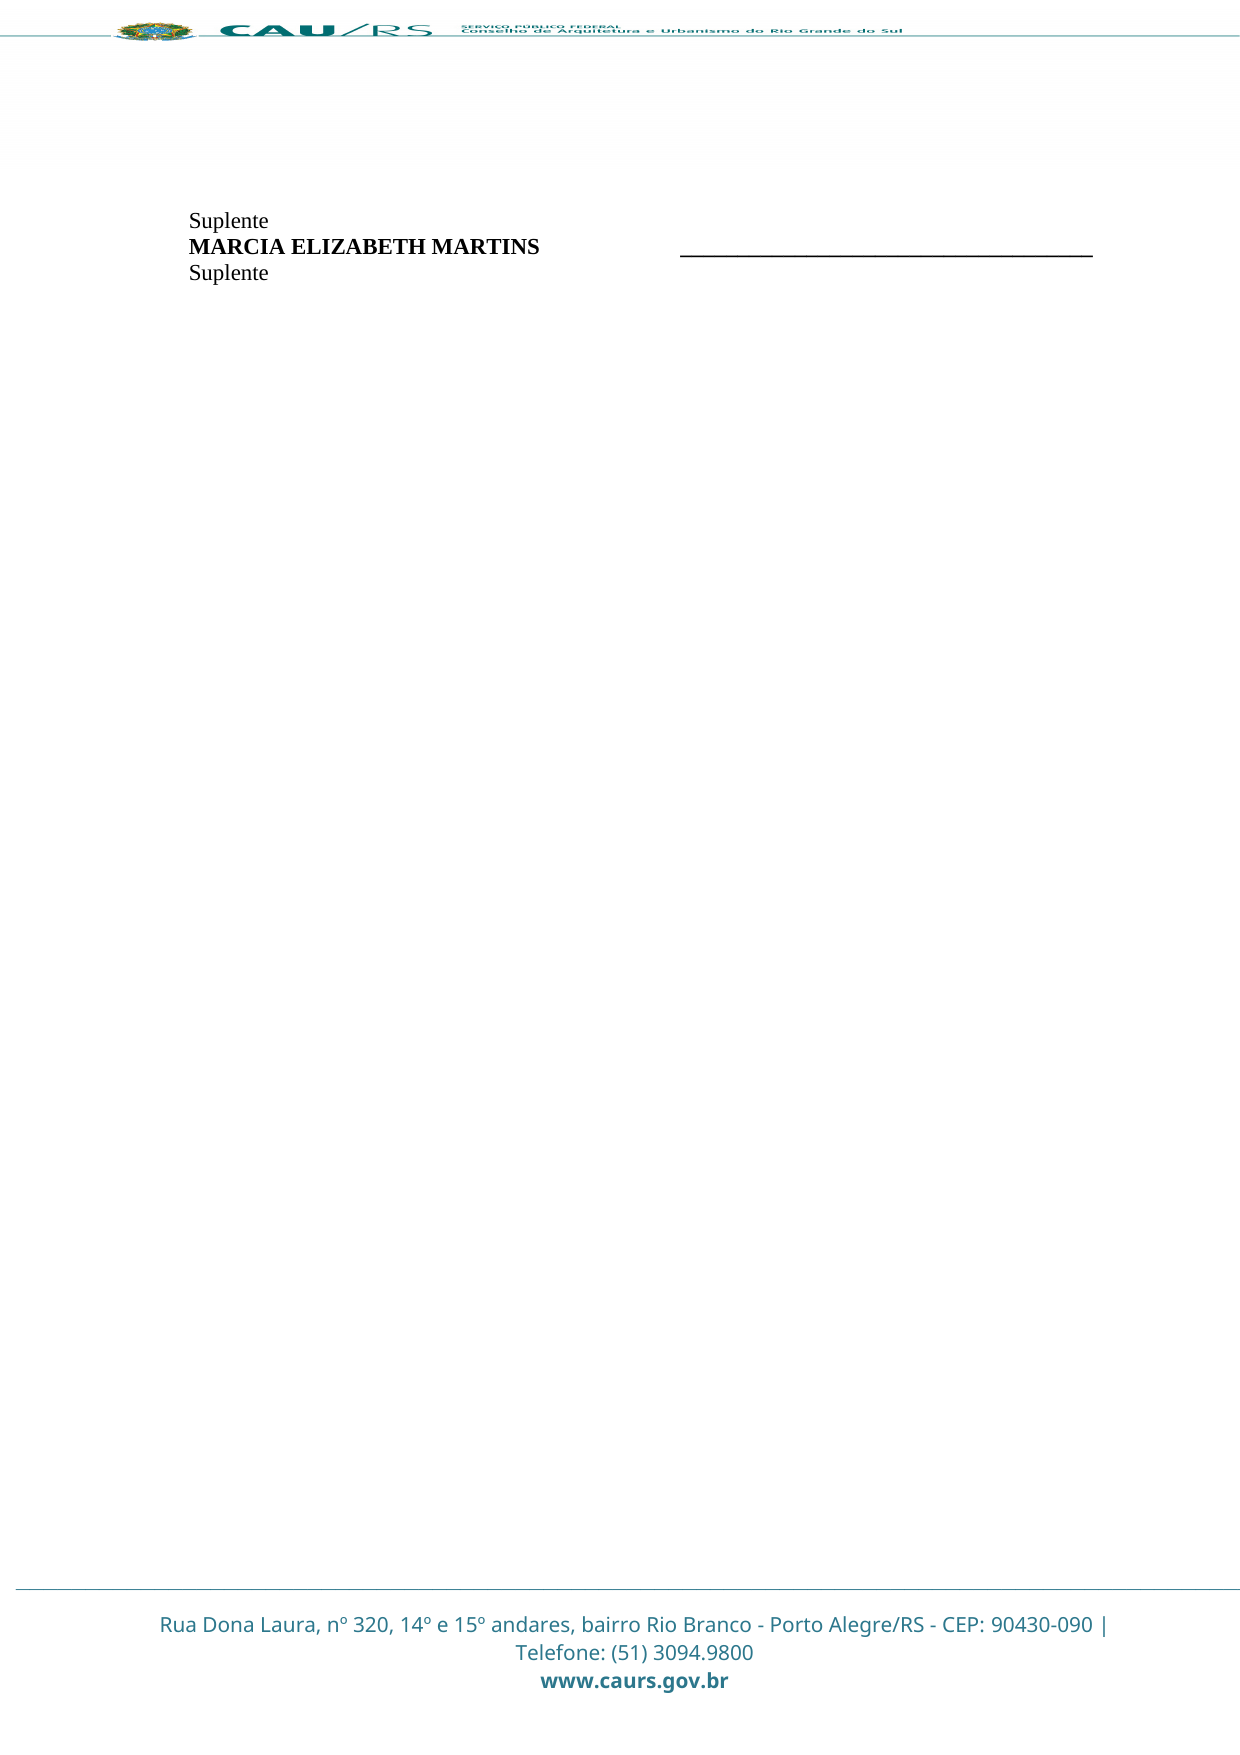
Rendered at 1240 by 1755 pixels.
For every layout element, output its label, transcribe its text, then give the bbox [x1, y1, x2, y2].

table_cell ____________________________________ [669, 233, 1104, 286]
table_cell [669, 207, 1104, 233]
table_cell Suplente [177, 207, 669, 233]
table_cell MARCIA ELIZABETH MARTINS Suplente [177, 233, 669, 286]
